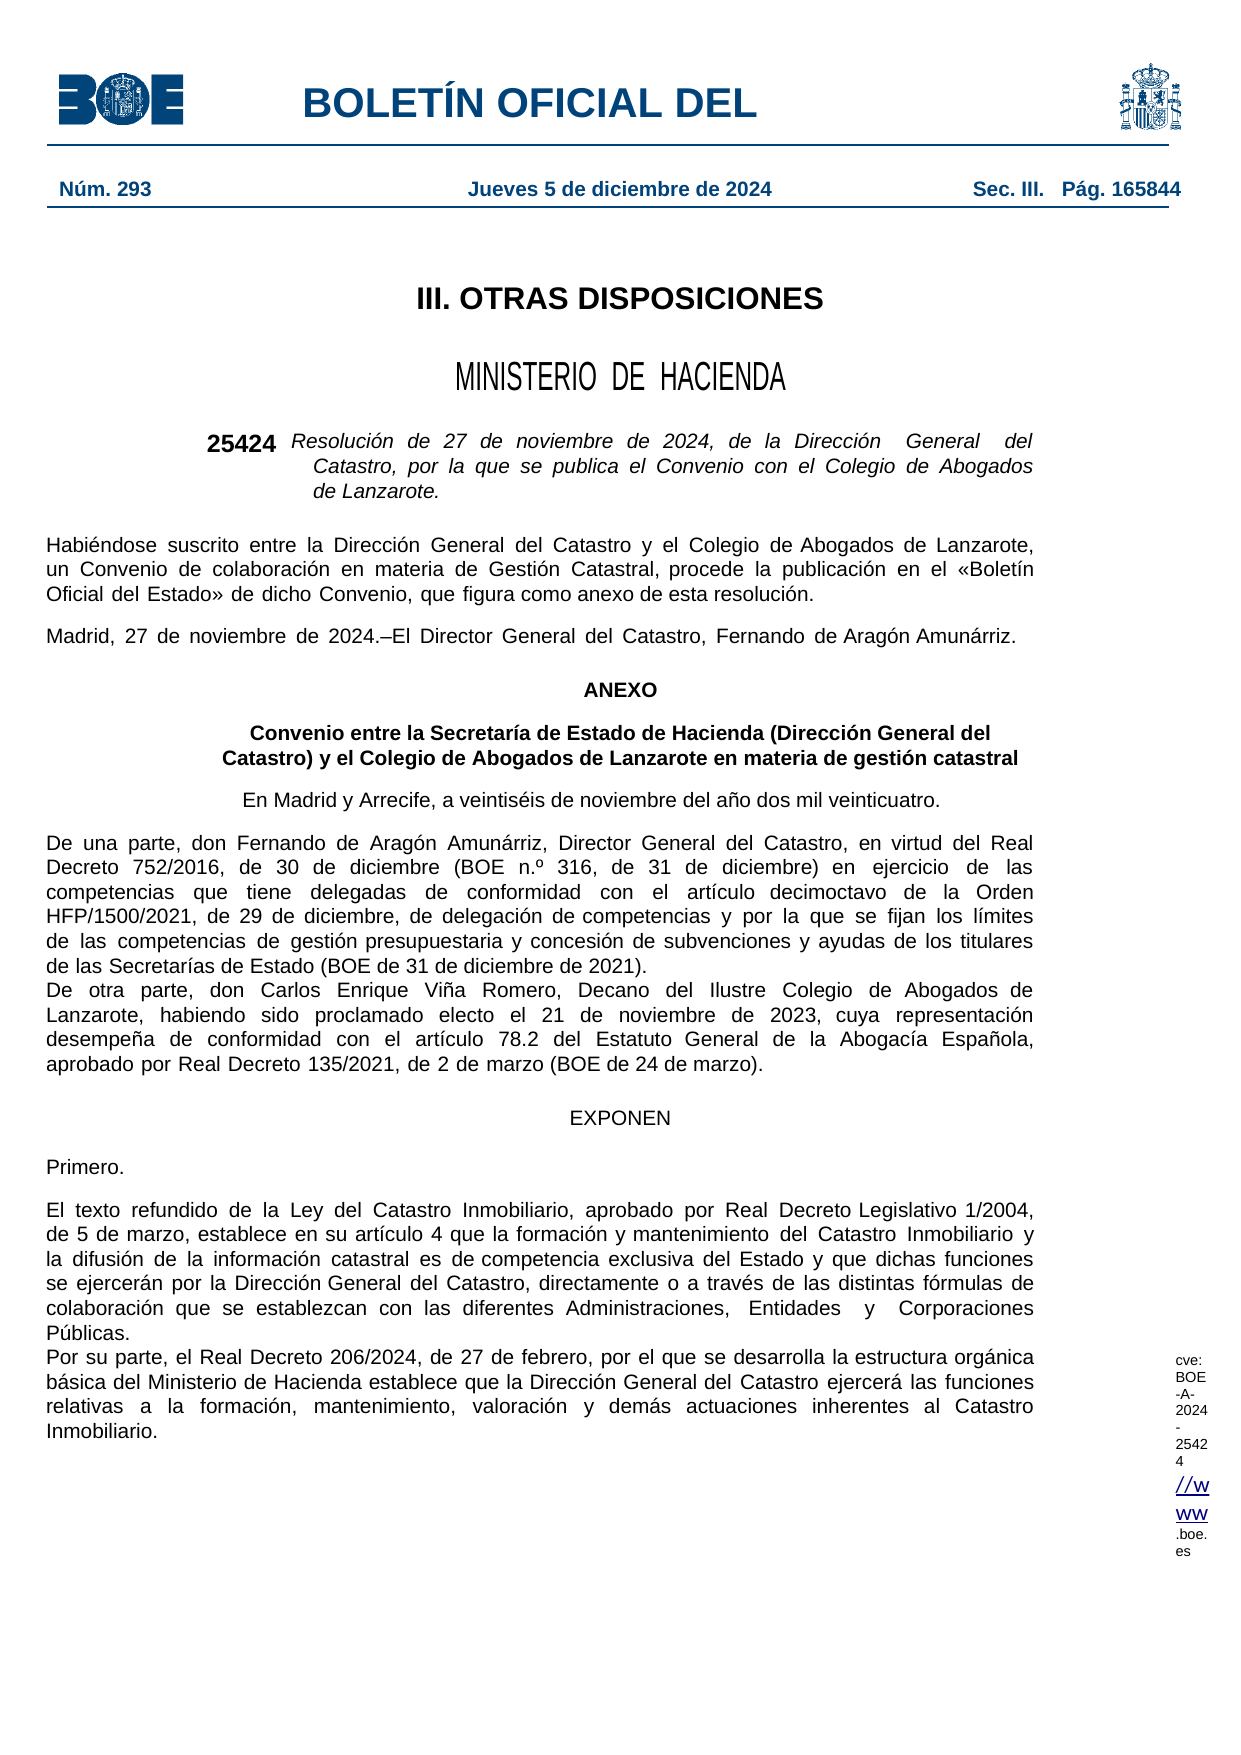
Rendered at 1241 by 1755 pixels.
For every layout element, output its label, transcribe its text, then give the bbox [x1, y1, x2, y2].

text Convenio entre la Secretaría de Estado de Hacienda (Dirección General del Catastro) y el Colegio de Abogados de Lanzarote en materia de gestión catastral [221, 721, 1020, 769]
text De otra parte, don Carlos Enrique Viña Romero, Decano del Ilustre Colegio de Abogados de Lanzarote, habiendo sido proclamado electo el 21 de noviembre de 2023, cuya representación desempeña de conformidad con el artículo 78.2 del Estatuto General de la Abogacía Española, aprobado por Real Decreto 135/2021, de 2 de marzo (BOE de 24 de marzo). [46, 978, 1034, 1076]
text Por su parte, el Real Decreto 206/2024, de 27 de febrero, por el que se desarrolla la estructura orgánica básica del Ministerio de Hacienda establece que la Dirección General del Catastro ejercerá las funciones relativas a la formación, mantenimiento, valoración y demás actuaciones inherentes al Catastro Inmobiliario. [46, 1345, 1034, 1443]
text El texto refundido de la Ley del Catastro Inmobiliario, aprobado por Real Decreto Legislativo 1/2004, de 5 de marzo, establece en su artículo 4 que la formación y mantenimiento del Catastro Inmobiliario y la difusión de la información catastral es de competencia exclusiva del Estado y que dichas funciones se ejercerán por la Dirección General del Catastro, directamente o a través de las distintas fórmulas de colaboración que se establezcan con las diferentes Administraciones, Entidades y Corporaciones Públicas. [46, 1197, 1034, 1344]
text Madrid, 27 de noviembre de 2024.–El Director General del Catastro, Fernando de Aragón Amunárriz. [46, 624, 1034, 648]
text III. OTRAS DISPOSICIONES [416, 280, 1195, 316]
text Habiéndose suscrito entre la Dirección General del Catastro y el Colegio de Abogados de Lanzarote, un Convenio de colaboración en materia de Gestión Catastral, procede la publicación en el «Boletín Oficial del Estado» de dicho Convenio, que figura como anexo de esta resolución. [46, 532, 1034, 606]
subtitle Núm. 293 Jueves 5 de diciembre de 2024 Sec. III. Pág. 165844 [59, 176, 1195, 200]
text De una parte, don Fernando de Aragón Amunárriz, Director General del Catastro, en virtud del Real Decreto 752/2016, de 30 de diciembre (BOE n.º 316, de 31 de diciembre) en ejercicio de las competencias que tiene delegadas de conformidad con el artículo decimoctavo de la Orden HFP/1500/2021, de 29 de diciembre, de delegación de competencias y por la que se fijan los límites de las competencias de gestión presupuestaria y concesión de subvenciones y ayudas de los titulares de las Secretarías de Estado (BOE de 31 de diciembre de 2021). [46, 831, 1034, 977]
text cve: BOE-A-2024-25424 [1175, 1352, 1209, 1469]
text En Madrid y Arrecife, a veintiséis de noviembre del año dos mil veinticuatro. [242, 788, 1195, 812]
text MINISTERIO DE HACIENDA [452, 352, 788, 398]
text Verificable en https://www.boe.es [1175, 1495, 1209, 1570]
text Verificable en https://www.boe.es [1175, 1470, 1209, 1494]
text Primero. [46, 1154, 1195, 1178]
text 25424 Resolución de 27 de noviembre de 2024, de la Dirección General del Catastro, por la que se publica el Convenio con el Colegio de Abogados de Lanzarote. [207, 429, 1034, 504]
subtitle ANEXO [452, 678, 788, 702]
text EXPONEN [452, 1106, 788, 1130]
